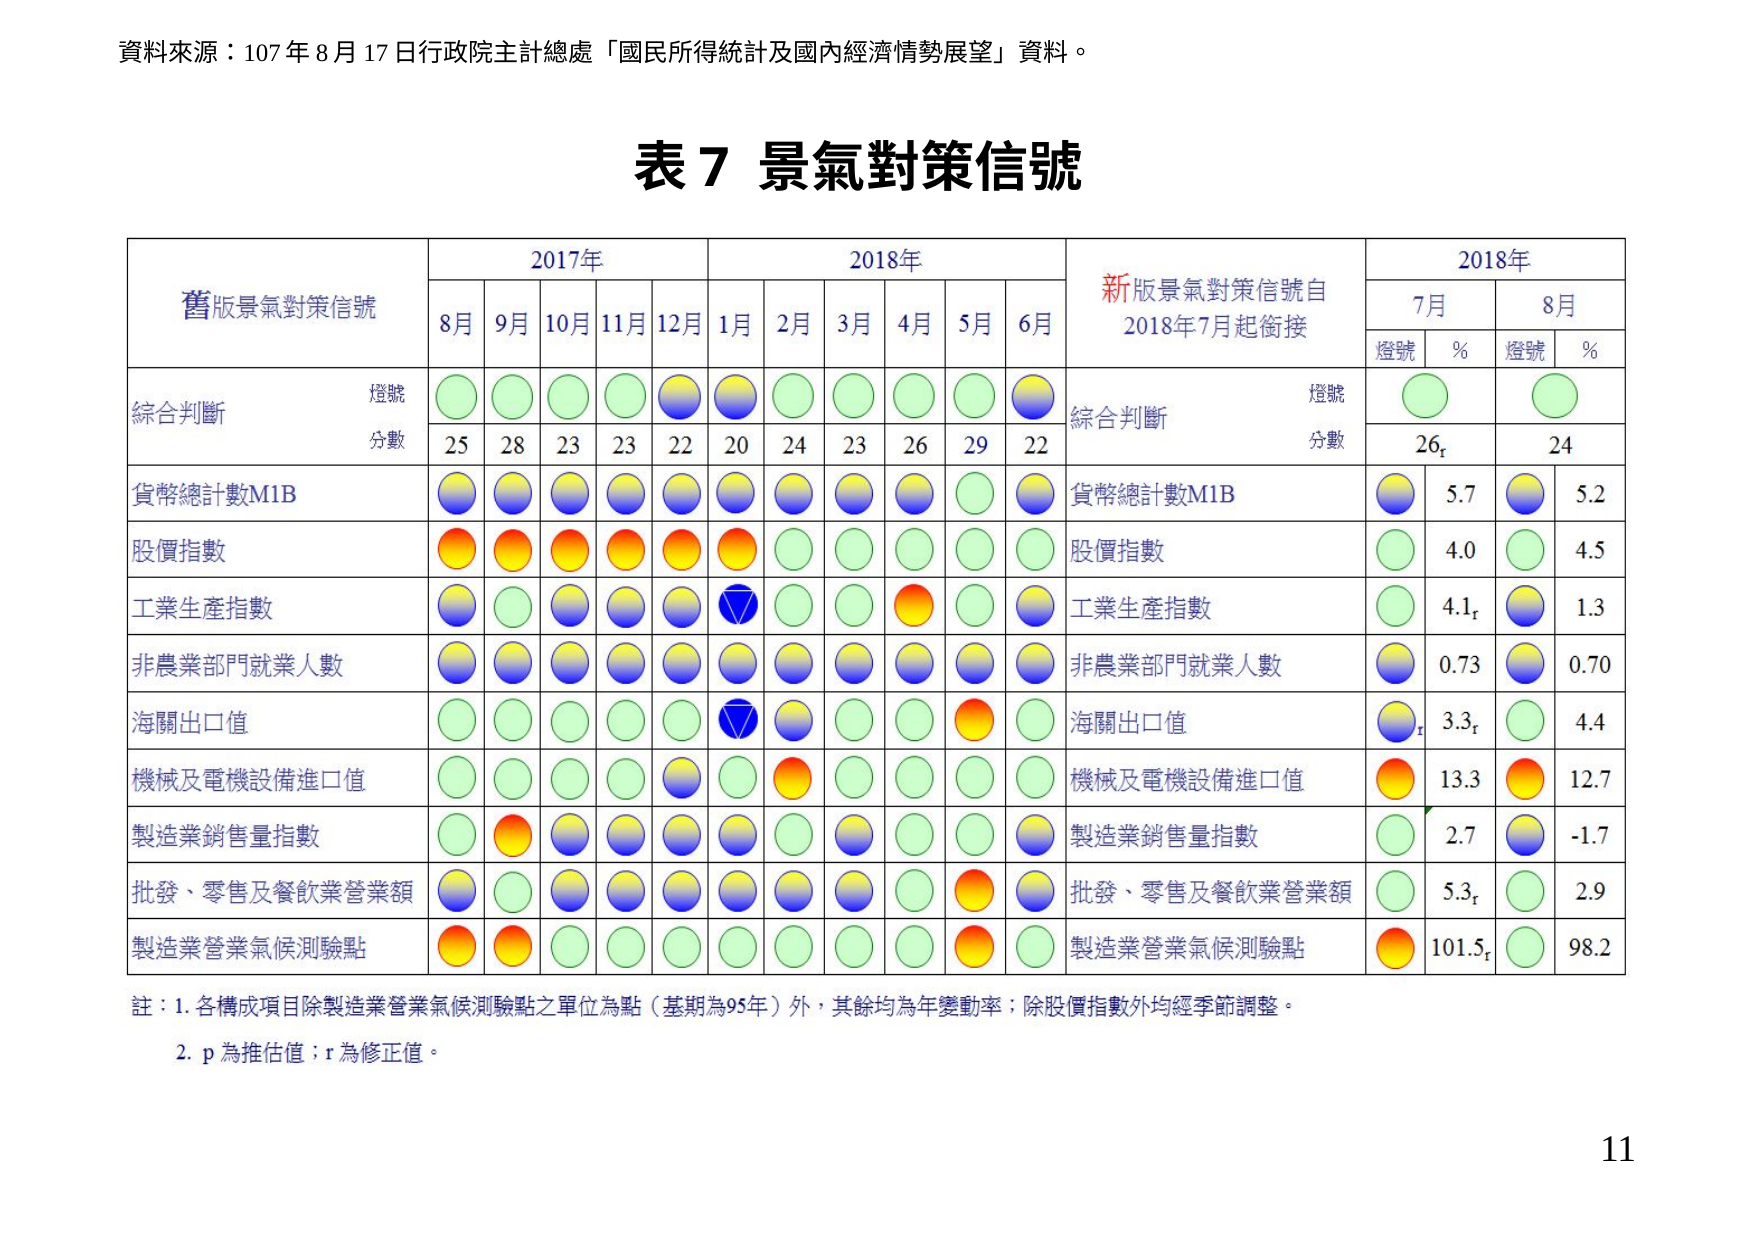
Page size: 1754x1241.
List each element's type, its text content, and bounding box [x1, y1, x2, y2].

text 表7 景氣對策信號 [118, 107, 1636, 227]
text [118, 1074, 1636, 1082]
picture [118, 227, 1636, 1074]
text 資料來源：107年8月17日行政院主計總處「國民所得統計及國內經濟情勢展望」資料。 [118, 32, 1636, 69]
